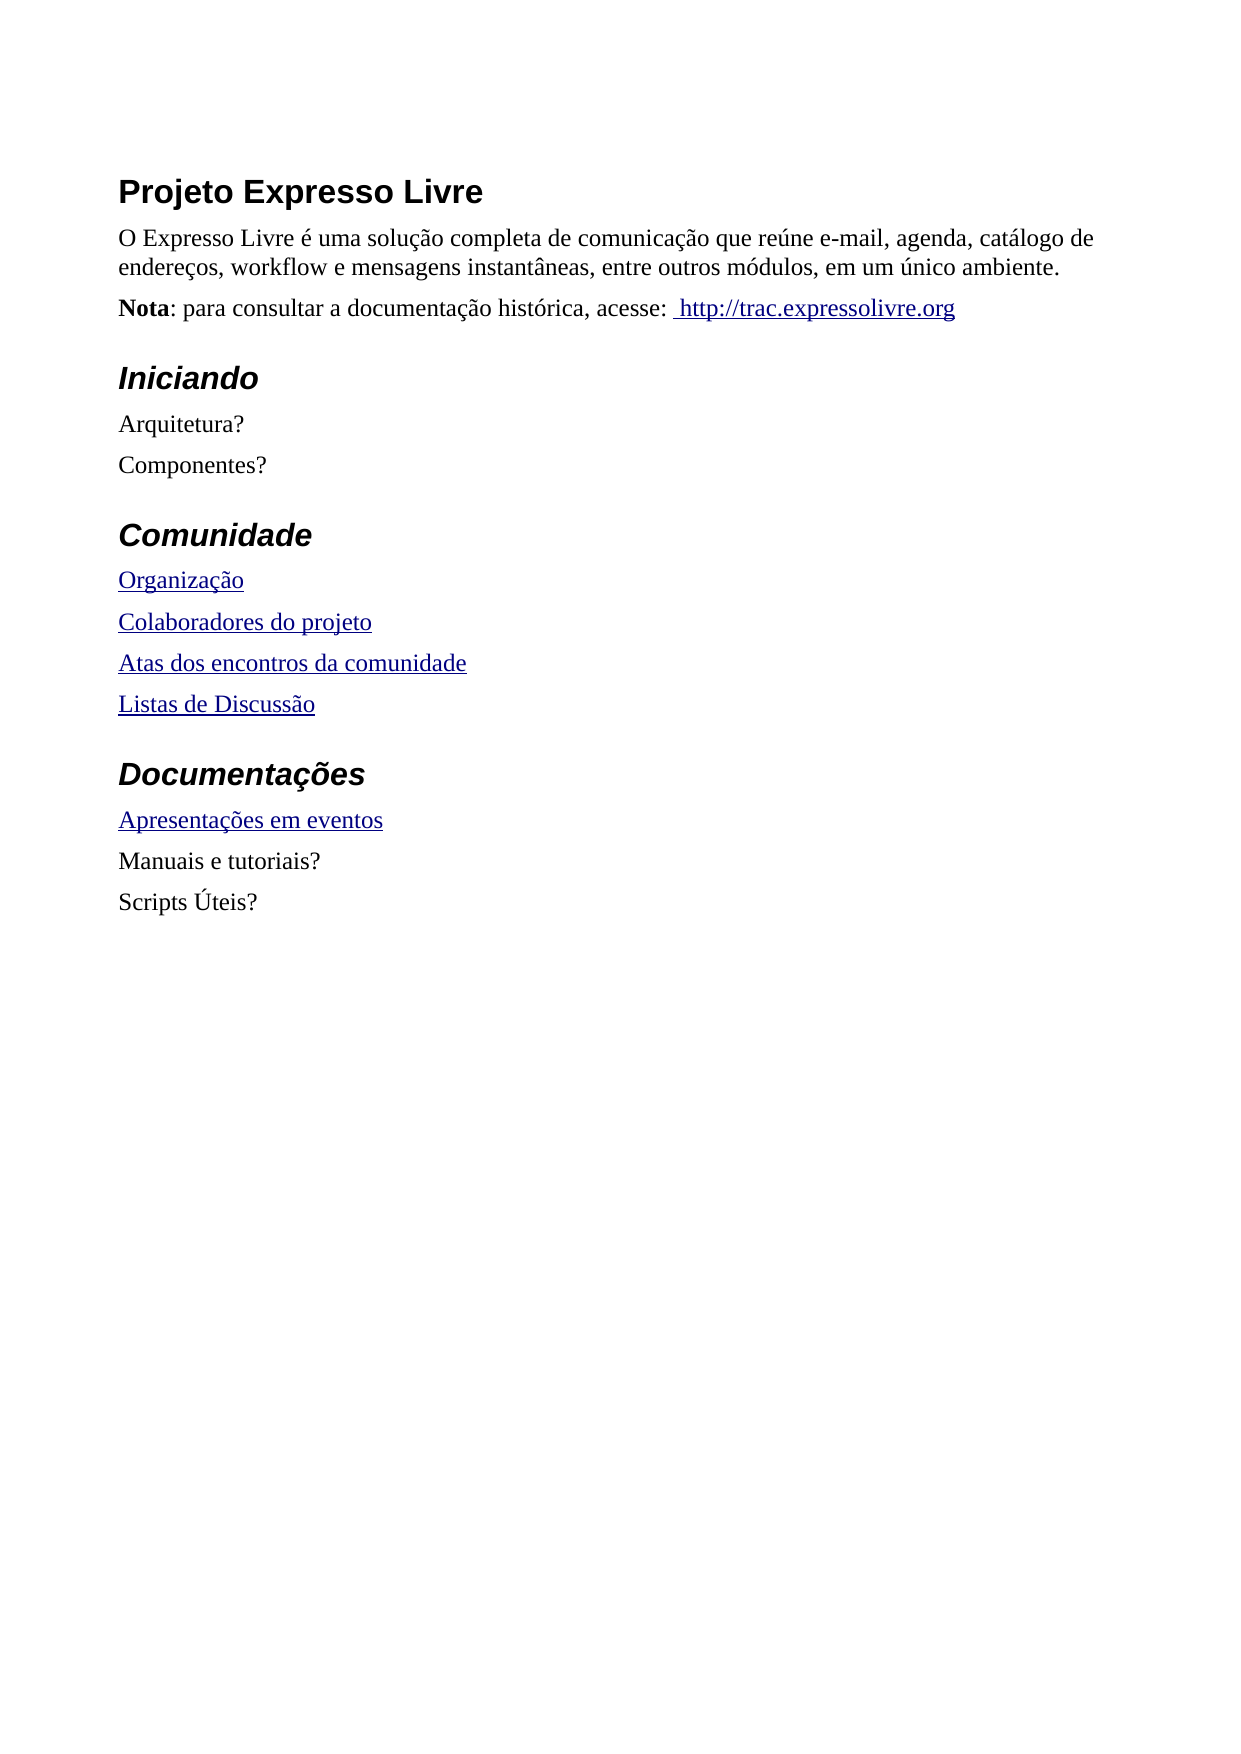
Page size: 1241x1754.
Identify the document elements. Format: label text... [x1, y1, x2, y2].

text Listas de Discussão [118, 689, 1122, 718]
text Componentes? [118, 450, 1122, 479]
subtitle Documentações [118, 756, 1122, 792]
text Manuais e tutoriais? [118, 846, 1122, 875]
text Apresentações em eventos [118, 805, 1122, 834]
text Colaboradores do projeto [118, 607, 1122, 636]
text Arquitetura? [118, 409, 1122, 437]
subtitle Comunidade [118, 516, 1122, 553]
subtitle Iniciando [118, 359, 1122, 396]
text Scripts Úteis? [118, 887, 1122, 916]
text O Expresso Livre é uma solução completa de comunicação que reúne e-mail, agenda, catálogo de endereços, workflow e mensagens instantâneas, entre outros módulos, em um único ambiente. [118, 223, 1122, 281]
text Organização [118, 566, 1122, 594]
text Atas dos encontros da comunidade [118, 648, 1122, 677]
text Nota: para consultar a documentação histórica, acesse: http://trac.expressolivre.org [118, 293, 1122, 322]
subtitle Projeto Expresso Livre [118, 172, 1122, 211]
